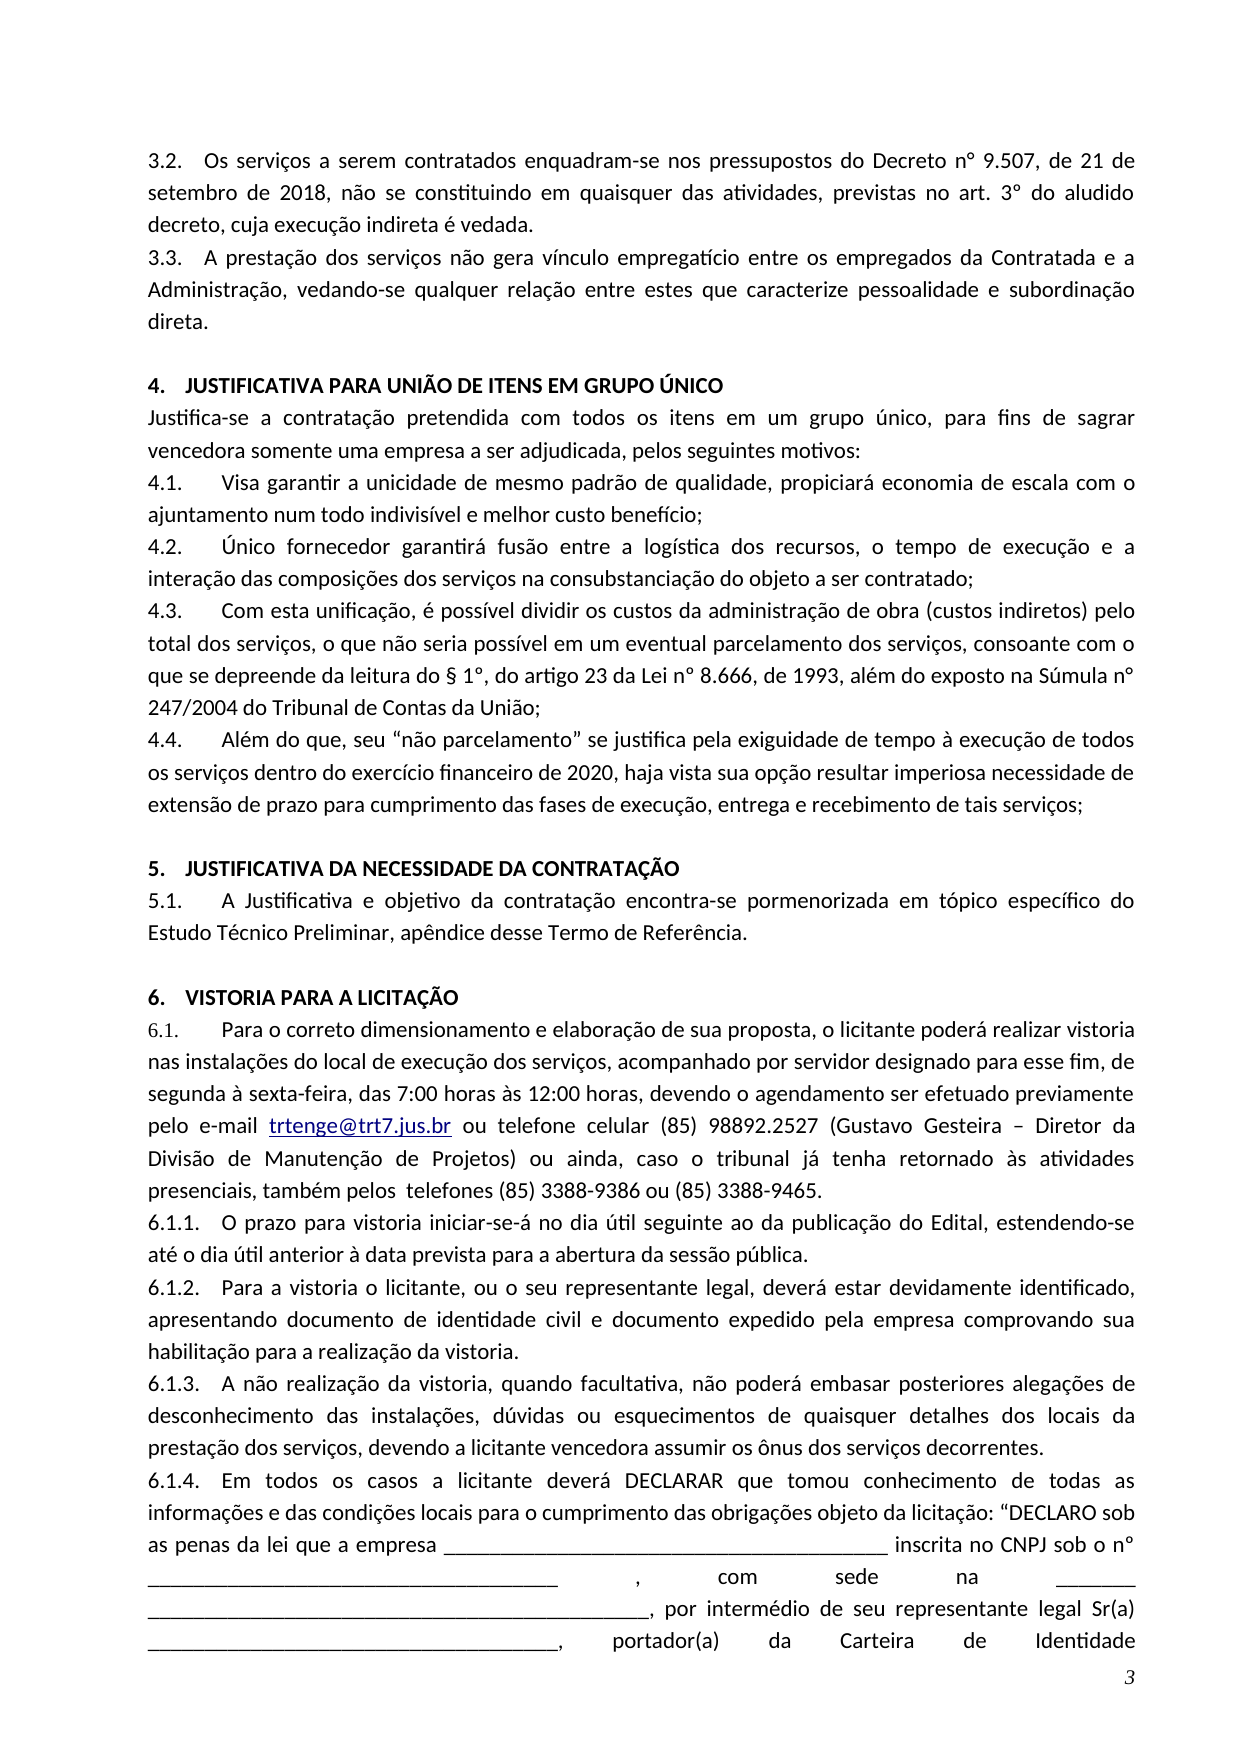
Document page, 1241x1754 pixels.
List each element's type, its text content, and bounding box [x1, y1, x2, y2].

list O prazo para vistoria iniciar-se-á no dia útil seguinte ao da publicação do Edital, estendendo-se até o dia útil anterior à data prevista para a abertura da sessão pública. [148, 1208, 1137, 1268]
text Justifica-se a contratação pretendida com todos os itens em um grupo único, para fins de sagrar vencedora somente uma empresa a ser adjudicada, pelos seguintes motivos: [148, 403, 1137, 464]
list Para o correto dimensionamento e elaboração de sua proposta, o licitante poderá realizar vistoria nas instalações do local de execução dos serviços, acompanhado por servidor designado para esse fim, de segunda à sexta-feira, das 7:00 horas às 12:00 horas, devendo o agendamento ser efetuado previamente pelo e-mail trtenge@trt7.jus.br ou telefone celular (85) 98892.2527 (Gustavo Gesteira – Diretor da Divisão de Manutenção de Projetos) ou ainda, caso o tribunal já tenha retornado às atividades presenciais, também pelos telefones (85) 3388-9386 ou (85) 3388-9465. [148, 1015, 1137, 1204]
list Único fornecedor garantirá fusão entre a logística dos recursos, o tempo de execução e a interação das composições dos serviços na consubstanciação do objeto a ser contratado; [148, 532, 1137, 592]
list JUSTIFICATIVA DA NECESSIDADE DA CONTRATAÇÃO [148, 854, 1137, 882]
list Além do que, seu “não parcelamento” se justifica pela exiguidade de tempo à execução de todos os serviços dentro do exercício financeiro de 2020, haja vista sua opção resultar imperiosa necessidade de extensão de prazo para cumprimento das fases de execução, entrega e recebimento de tais serviços; [148, 725, 1137, 818]
list JUSTIFICATIVA PARA UNIÃO DE ITENS EM GRUPO ÚNICO [148, 371, 1137, 399]
list VISTORIA PARA A LICITAÇÃO [148, 983, 1137, 1011]
list A Justificativa e objetivo da contratação encontra-se pormenorizada em tópico específico do Estudo Técnico Preliminar, apêndice desse Termo de Referência. [148, 886, 1137, 947]
list Em todos os casos a licitante deverá DECLARAR que tomou conhecimento de todas as informações e das condições locais para o cumprimento das obrigações objeto da licitação: “DECLARO sob as penas da lei que a empresa _______________________________________ inscrita no CNPJ sob o nº ____________________________________ , com sede na _______ ____________________________________________, por intermédio de seu representante legal Sr(a) ____________________________________, portador(a) da Carteira de Identidade [148, 1466, 1137, 1655]
list Visa garantir a unicidade de mesmo padrão de qualidade, propiciará economia de escala com o ajuntamento num todo indivisível e melhor custo benefício; [148, 468, 1137, 528]
list Para a vistoria o licitante, ou o seu representante legal, deverá estar devidamente identificado, apresentando documento de identidade civil e documento expedido pela empresa comprovando sua habilitação para a realização da vistoria. [148, 1273, 1137, 1365]
list A prestação dos serviços não gera vínculo empregatício entre os empregados da Contratada e a Administração, vedando-se qualquer relação entre estes que caracterize pessoalidade e subordinação direta. [148, 243, 1137, 335]
list Com esta unificação, é possível dividir os custos da administração de obra (custos indiretos) pelo total dos serviços, o que não seria possível em um eventual parcelamento dos serviços, consoante com o que se depreende da leitura do § 1º, do artigo 23 da Lei nº 8.666, de 1993, além do exposto na Súmula n° 247/2004 do Tribunal de Contas da União; [148, 597, 1137, 721]
list Os serviços a serem contratados enquadram-se nos pressupostos do Decreto n° 9.507, de 21 de setembro de 2018, não se constituindo em quaisquer das atividades, previstas no art. 3º do aludido decreto, cuja execução indireta é vedada. [148, 146, 1137, 238]
list A não realização da vistoria, quando facultativa, não poderá embasar posteriores alegações de desconhecimento das instalações, dúvidas ou esquecimentos de quaisquer detalhes dos locais da prestação dos serviços, devendo a licitante vencedora assumir os ônus dos serviços decorrentes. [148, 1369, 1137, 1462]
